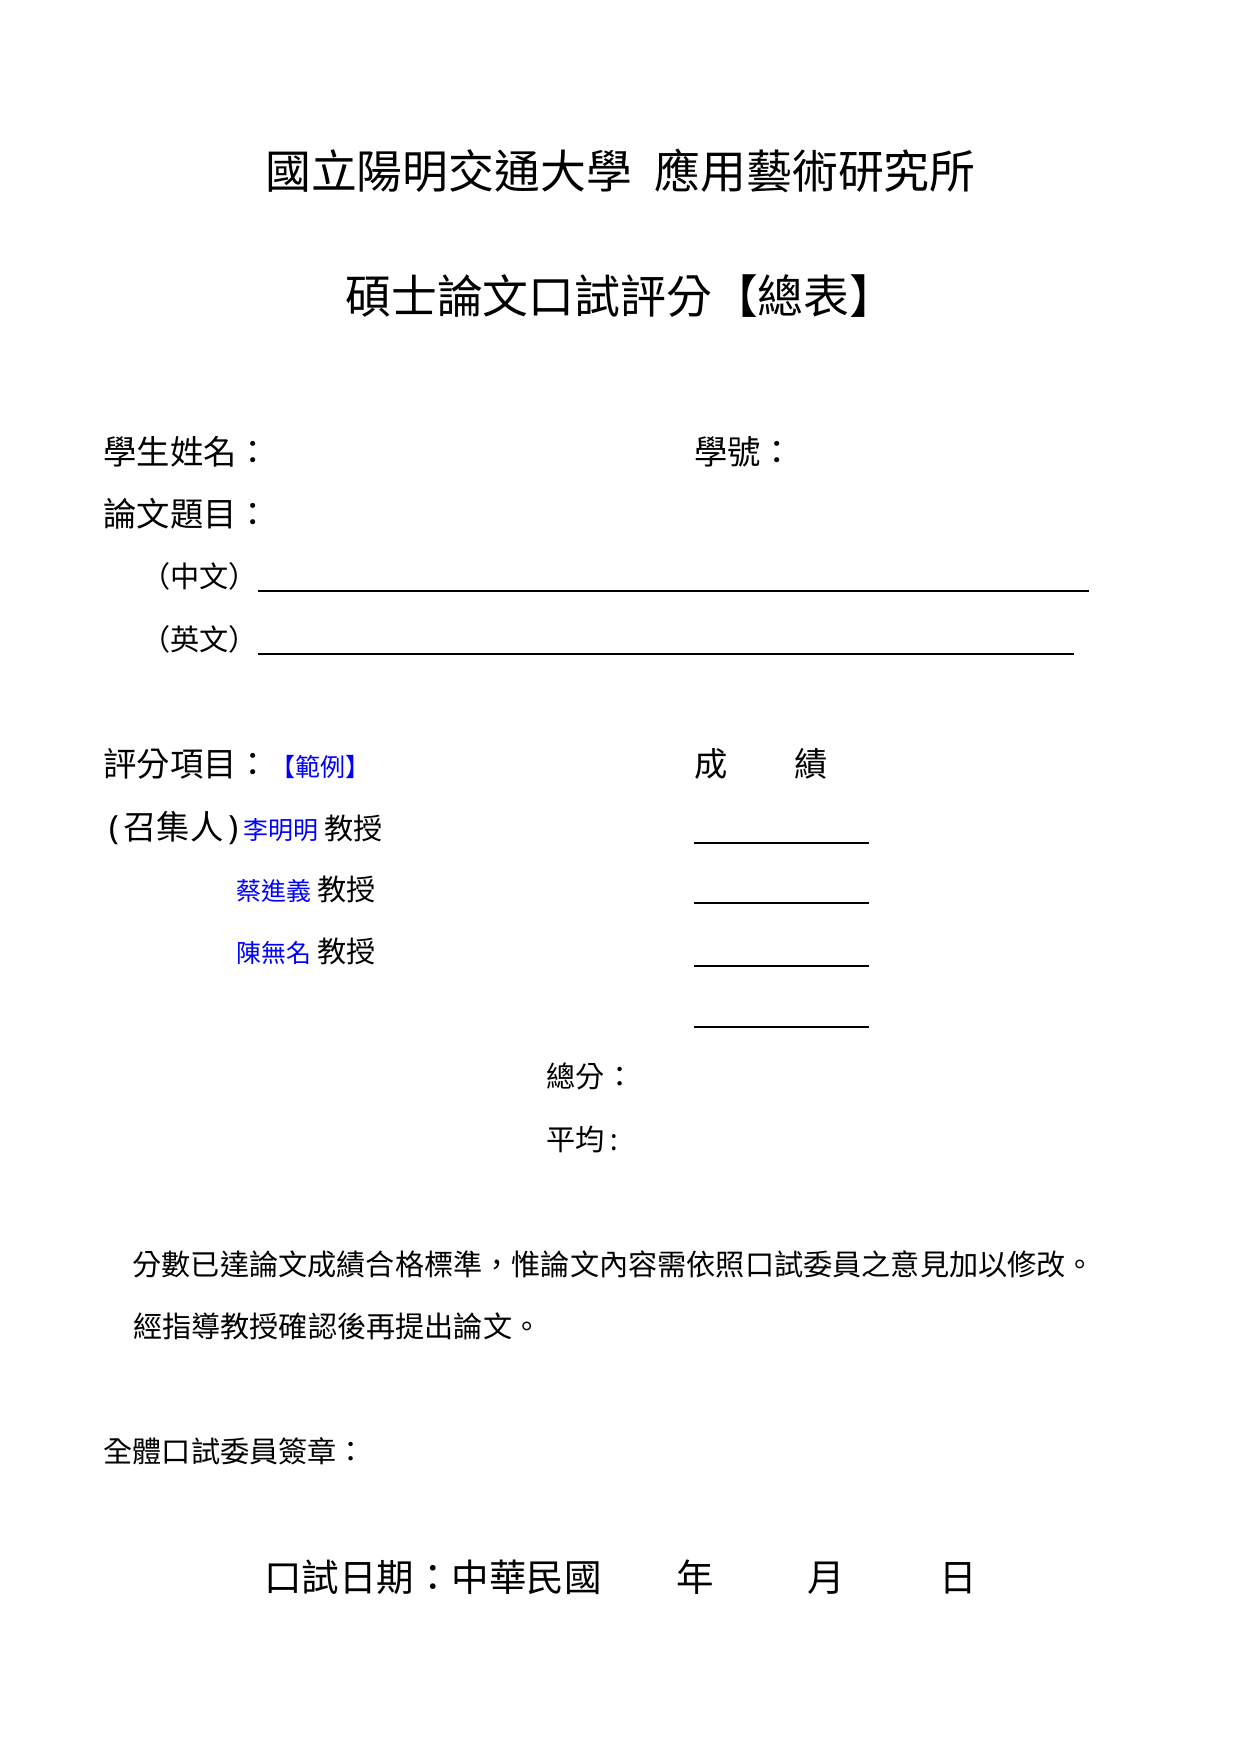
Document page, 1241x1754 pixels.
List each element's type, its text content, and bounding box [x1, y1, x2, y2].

text 口試日期：中華民國 年 月 日 [103, 1533, 1137, 1596]
text (召集人)李明明 教授 [103, 783, 1137, 846]
text 論文題目： [103, 471, 1137, 533]
text 評分項目：【範例】 成 績 [103, 721, 1137, 783]
text （中文） [103, 533, 1137, 596]
text 陳無名 教授 [103, 908, 1137, 971]
text 總分： [103, 1033, 1137, 1096]
text （英文） [103, 596, 1137, 658]
text 學生姓名： 學號： [103, 408, 1137, 471]
text 蔡進義 教授 [103, 846, 1137, 908]
text 全體口試委員簽章： [103, 1408, 1137, 1471]
text 碩士論文口試評分【總表】 [103, 221, 1137, 346]
text 平均: [103, 1096, 1137, 1158]
text 國立陽明交通大學 應用藝術研究所 [103, 96, 1137, 221]
text 分數已達論文成績合格標準，惟論文內容需依照口試委員之意見加以修改。經指導教授確認後再提出論文。 [132, 1221, 1122, 1346]
